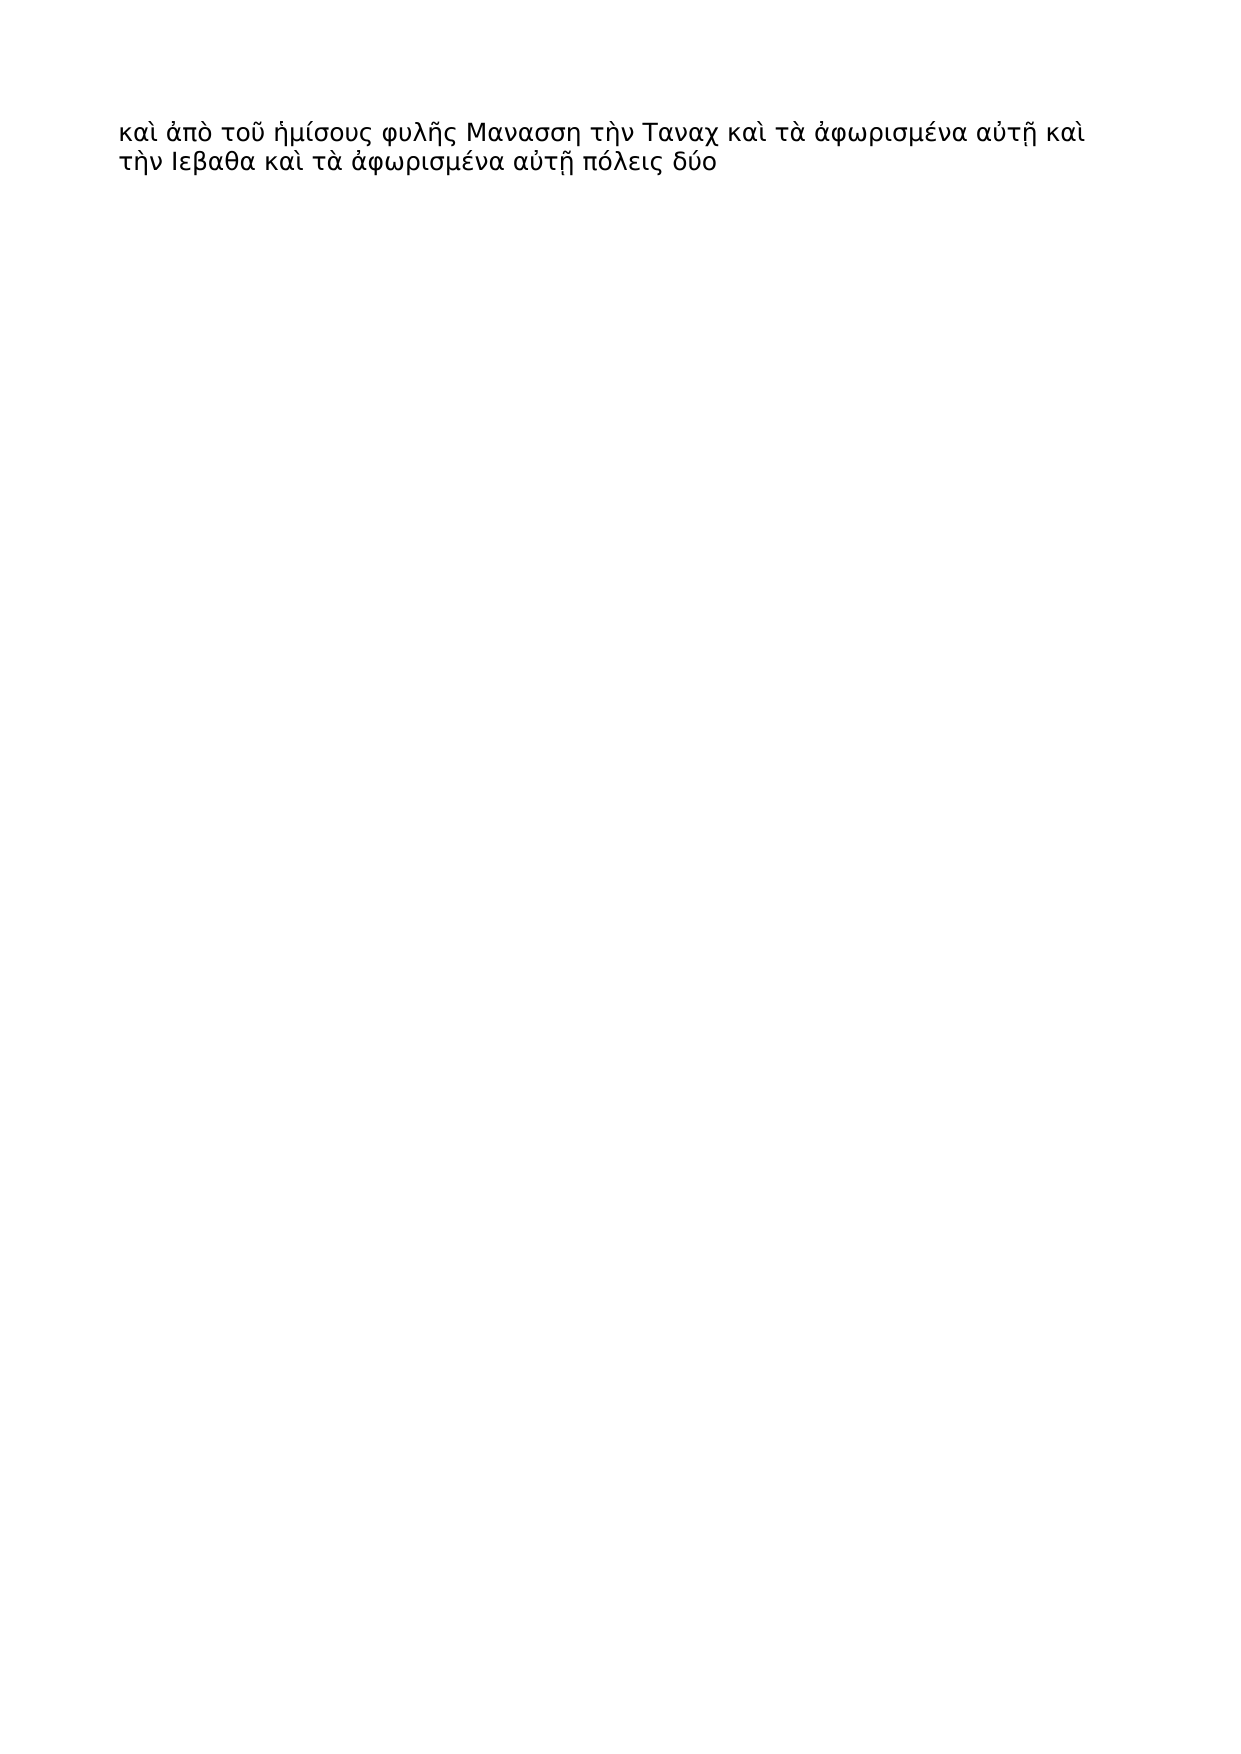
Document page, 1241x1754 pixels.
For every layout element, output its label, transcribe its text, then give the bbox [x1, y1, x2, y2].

text καὶ ἀπὸ τοῦ ἡμίσους φυλῆς Μανασση τὴν Ταναχ καὶ τὰ ἀφωρισμένα αὐτῇ καὶ τὴν Ιεβαθα καὶ τὰ ἀφωρισμένα αὐτῇ πόλεις δύο [118, 118, 1122, 176]
